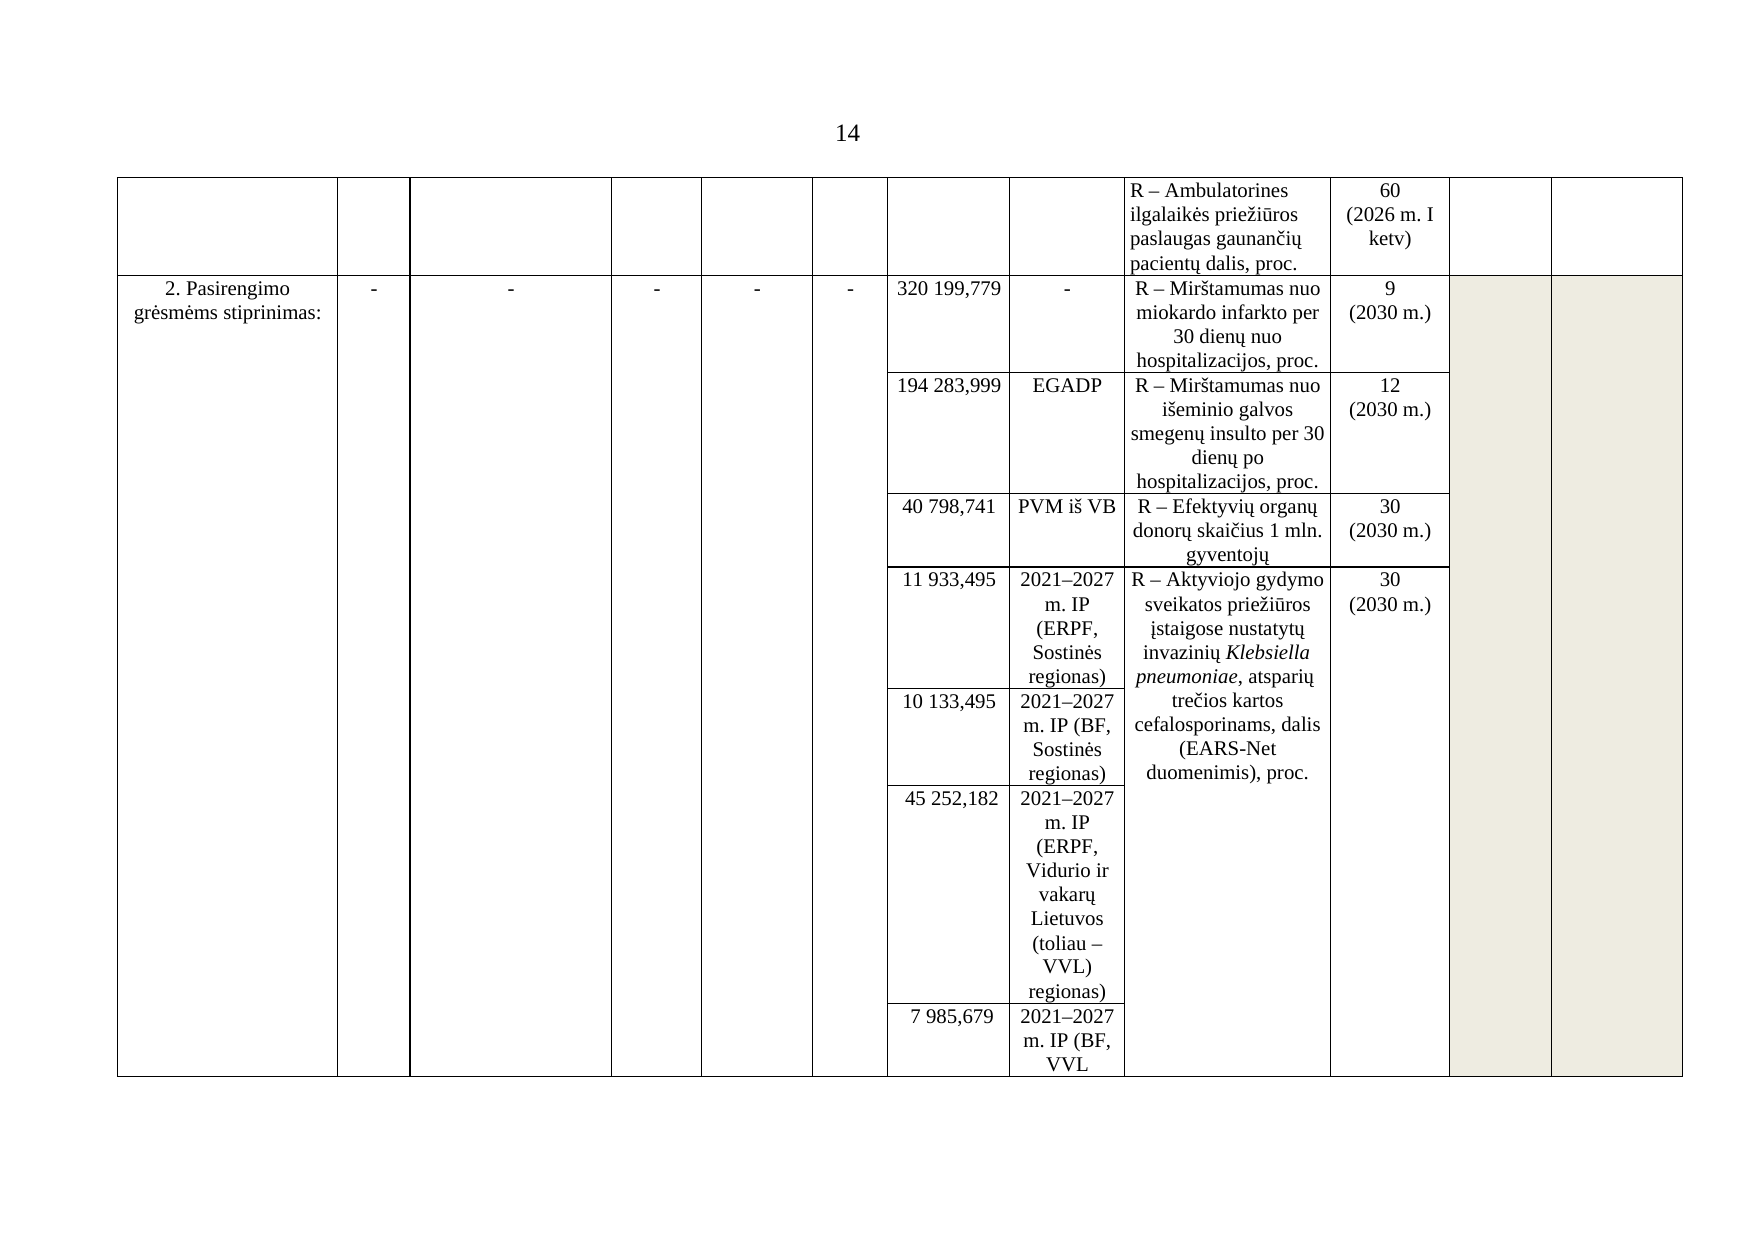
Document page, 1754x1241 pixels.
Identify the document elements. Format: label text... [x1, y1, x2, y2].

table_cell [1450, 276, 1551, 1076]
table_cell - [813, 276, 887, 1076]
table_cell [1552, 276, 1682, 1076]
table_cell - [338, 276, 409, 1076]
table_cell EGADP [1010, 373, 1124, 493]
table_cell [702, 178, 812, 274]
table_cell 2. Pasirengimo grėsmėms stiprinimas: [118, 276, 337, 1076]
table_cell [1552, 178, 1682, 274]
table_cell [1450, 178, 1551, 274]
table_cell 7 985,679 [888, 1004, 1009, 1076]
table_cell 30 (2030 m.) [1331, 494, 1449, 566]
table_cell [813, 178, 887, 274]
table_cell R – Mirštamumas nuo išeminio galvos smegenų insulto per 30 dienų po hospitalizacijos, proc. [1125, 373, 1330, 493]
table_cell 40 798,741 [888, 494, 1009, 566]
table_cell - [702, 276, 812, 1076]
table_cell 2021–2027 m. IP (ERPF, Vidurio ir vakarų Lietuvos (toliau – VVL) regionas) [1010, 786, 1124, 1003]
table_cell - [1010, 276, 1124, 372]
table_cell 30 (2030 m.) [1331, 568, 1449, 1076]
table_cell R – Aktyviojo gydymo sveikatos priežiūros įstaigose nustatytų invazinių Klebsiella pneumoniae, atsparių trečios kartos cefalosporinams, dalis (EARS-Net duomenimis), proc. [1125, 568, 1330, 1076]
table_cell 2021–2027 m. IP (BF, Sostinės regionas) [1010, 689, 1124, 785]
table_cell - [411, 276, 611, 1076]
table_cell 2021–2027 m. IP (BF, VVL [1010, 1004, 1124, 1076]
table_cell 60 (2026 m. I ketv) [1331, 178, 1449, 274]
table_cell 2021–2027 m. IP (ERPF, Sostinės regionas) [1010, 568, 1124, 688]
table_cell R – Ambulatorines ilgalaikės priežiūros paslaugas gaunančių pacientų dalis, proc. [1125, 178, 1330, 274]
table_cell 12 (2030 m.) [1331, 373, 1449, 493]
table_cell R – Efektyvių organų donorų skaičius 1 mln. gyventojų [1125, 494, 1330, 566]
table_cell PVM iš VB [1010, 494, 1124, 566]
table_cell - [612, 276, 701, 1076]
table_cell 320 199,779 [888, 276, 1009, 372]
table_cell 11 933,495 [888, 568, 1009, 688]
table_cell 10 133,495 [888, 689, 1009, 785]
table_cell [338, 178, 409, 274]
table_cell [118, 178, 337, 274]
table_cell [411, 178, 611, 274]
table_cell 194 283,999 [888, 373, 1009, 493]
table_cell R – Mirštamumas nuo miokardo infarkto per 30 dienų nuo hospitalizacijos, proc. [1125, 276, 1330, 372]
table_cell [1010, 178, 1124, 274]
table_cell 45 252,182 [888, 786, 1009, 1003]
table_cell 9 (2030 m.) [1331, 276, 1449, 372]
table_cell [888, 178, 1009, 274]
table_cell [612, 178, 701, 274]
